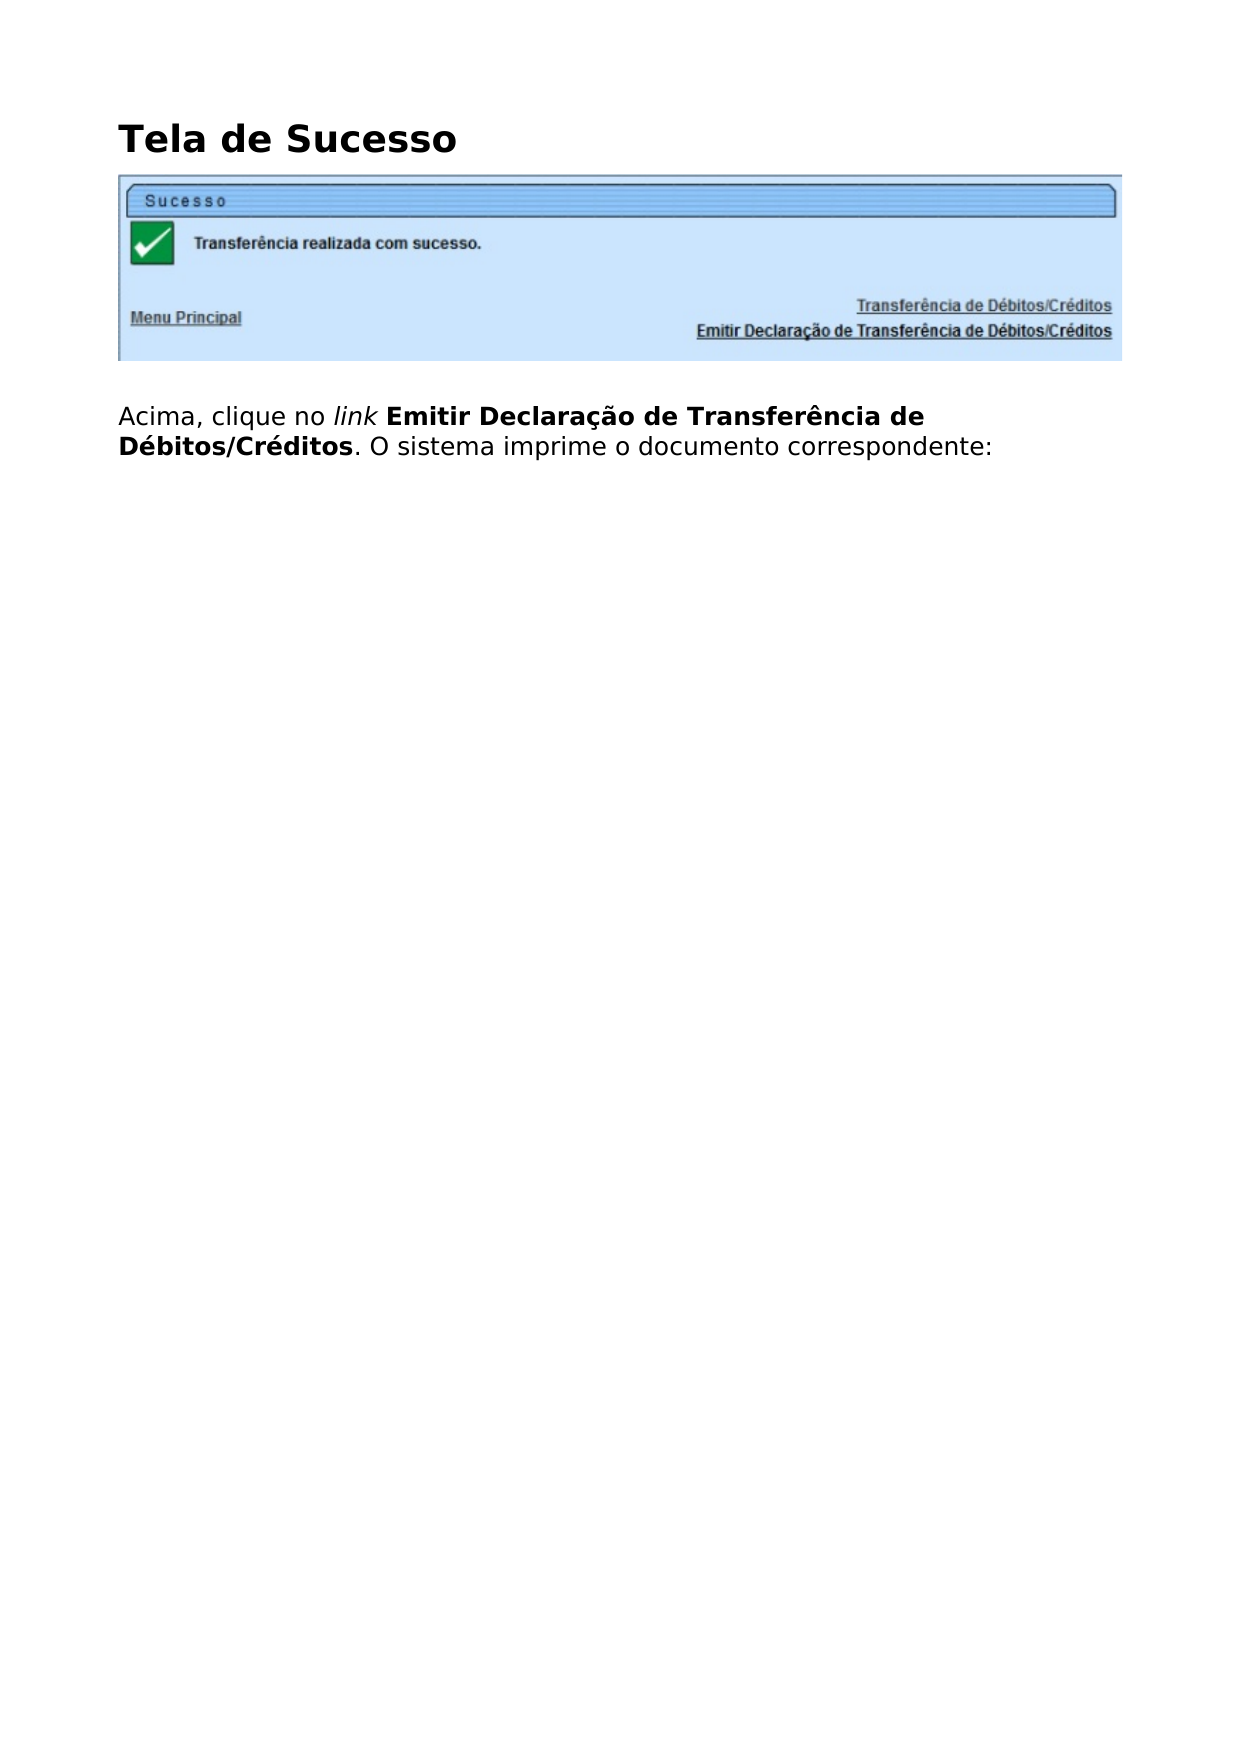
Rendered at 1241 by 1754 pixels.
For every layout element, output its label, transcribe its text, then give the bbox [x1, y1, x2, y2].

text Acima, clique no link Emitir Declaração de Transferência de Débitos/Créditos. O sistema imprime o documento correspondente: [118, 402, 1122, 461]
subtitle Tela de Sucesso [118, 118, 1122, 162]
picture [118, 174, 1123, 361]
